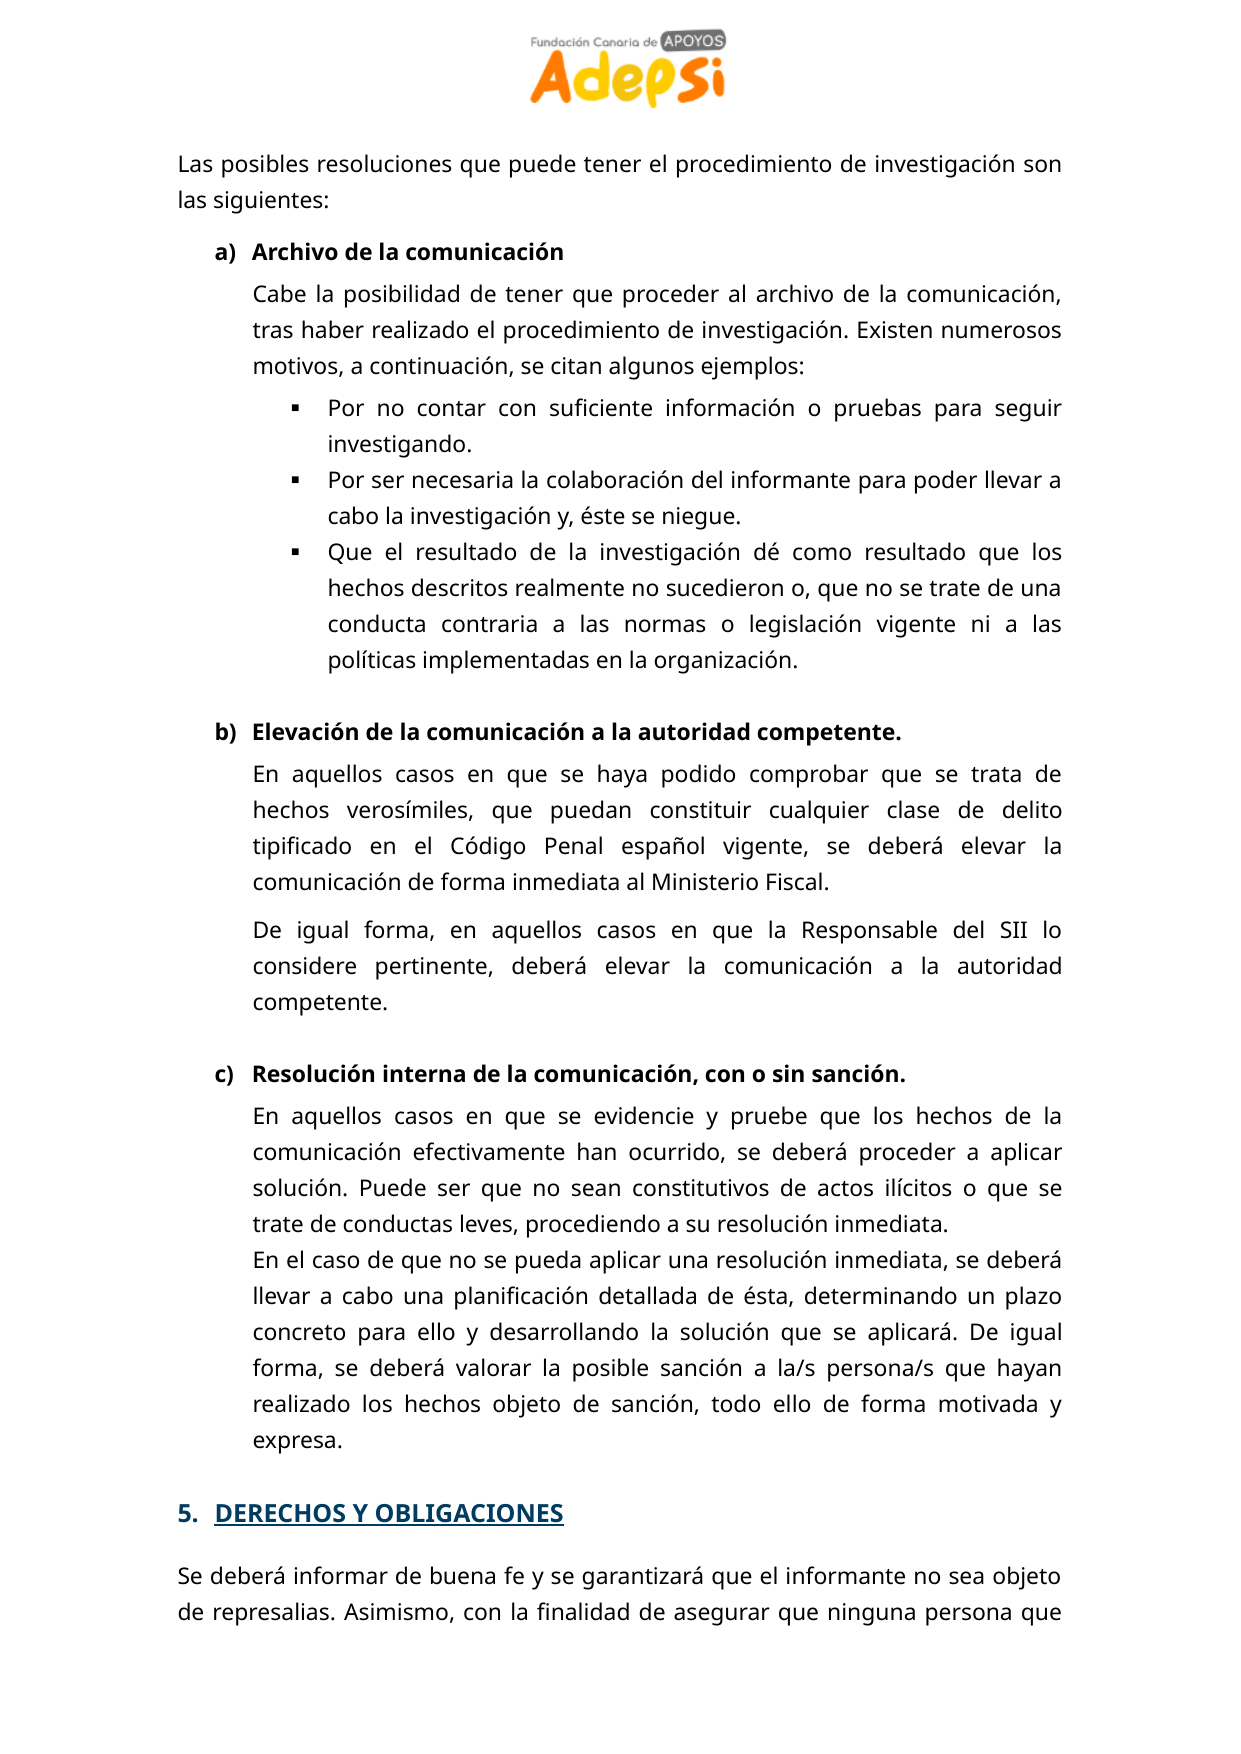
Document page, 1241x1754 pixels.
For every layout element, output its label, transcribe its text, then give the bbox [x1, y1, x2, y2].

text Las posibles resoluciones que puede tener el procedimiento de investigación son las siguientes: [177, 148, 1063, 215]
text De igual forma, en aquellos casos en que la Responsable del SII lo considere pertinente, deberá elevar la comunicación a la autoridad competente. [252, 914, 1063, 1017]
text En el caso de que no se pueda aplicar una resolución inmediata, se deberá llevar a cabo una planificación detallada de ésta, determinando un plazo concreto para ello y desarrollando la solución que se aplicará. De igual forma, se deberá valorar la posible sanción a la/s persona/s que hayan realizado los hechos objeto de sanción, todo ello de forma motivada y expresa. [252, 1244, 1063, 1455]
list Que el resultado de la investigación dé como resultado que los hechos descritos realmente no sucedieron o, que no se trate de una conducta contraria a las normas o legislación vigente ni a las políticas implementadas en la organización. [290, 536, 1063, 675]
list Por no contar con suficiente información o pruebas para seguir investigando. [290, 392, 1063, 459]
list Resolución interna de la comunicación, con o sin sanción. [214, 1058, 1063, 1089]
list DERECHOS Y OBLIGACIONES [177, 1496, 1063, 1529]
text En aquellos casos en que se evidencie y pruebe que los hechos de la comunicación efectivamente han ocurrido, se deberá proceder a aplicar solución. Puede ser que no sean constitutivos de actos ilícitos o que se trate de conductas leves, procediendo a su resolución inmediata. [252, 1100, 1063, 1239]
list Archivo de la comunicación [214, 236, 1063, 267]
text En aquellos casos en que se haya podido comprobar que se trata de hechos verosímiles, que puedan constituir cualquier clase de delito tipificado en el Código Penal español vigente, se deberá elevar la comunicación de forma inmediata al Ministerio Fiscal. [252, 758, 1063, 897]
list Elevación de la comunicación a la autoridad competente. [214, 716, 1063, 747]
text Se deberá informar de buena fe y se garantizará que el informante no sea objeto de represalias. Asimismo, con la finalidad de asegurar que ninguna persona que [177, 1560, 1063, 1627]
text Cabe la posibilidad de tener que proceder al archivo de la comunicación, tras haber realizado el procedimiento de investigación. Existen numerosos motivos, a continuación, se citan algunos ejemplos: [252, 278, 1063, 381]
list Por ser necesaria la colaboración del informante para poder llevar a cabo la investigación y, éste se niegue. [290, 464, 1063, 531]
